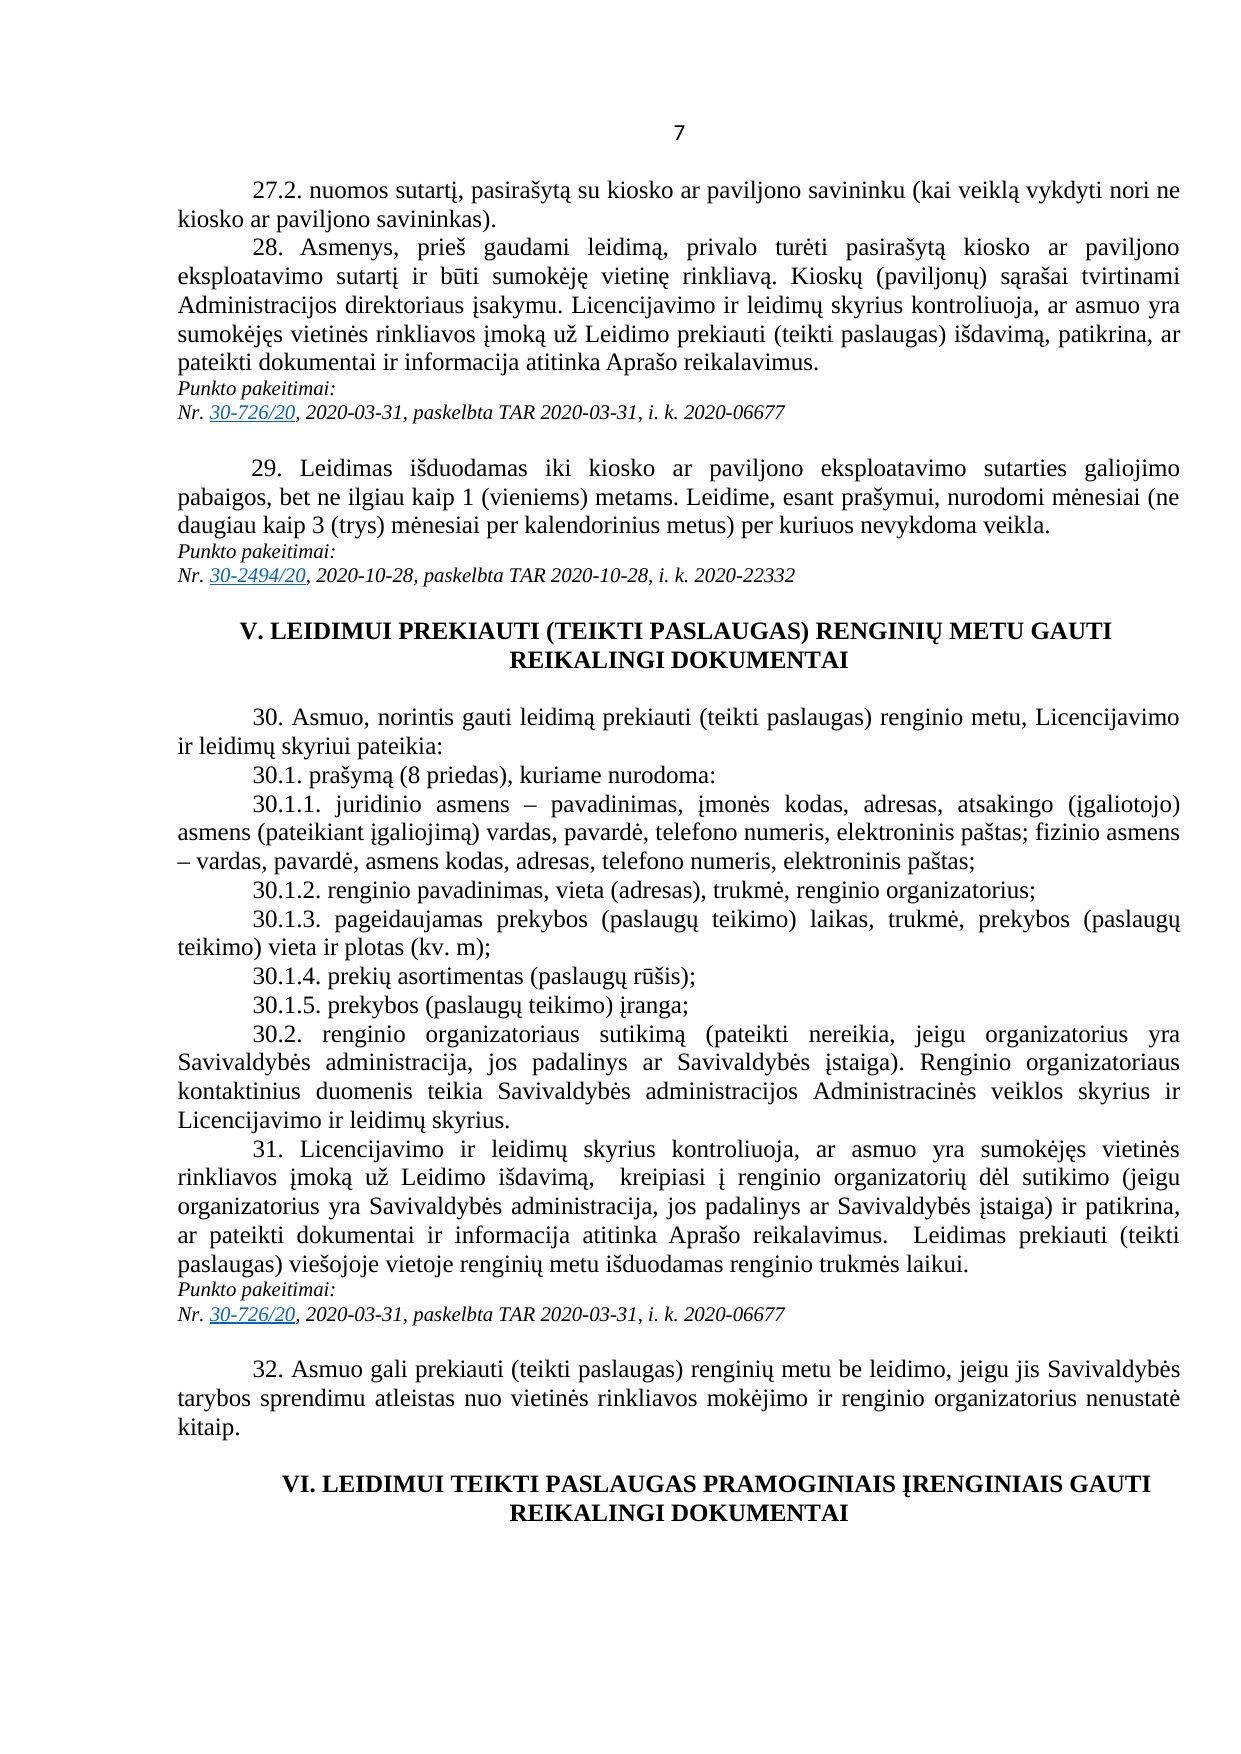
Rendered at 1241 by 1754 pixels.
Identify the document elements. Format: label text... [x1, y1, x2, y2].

text Punkto pakeitimai: [177, 376, 1181, 400]
text 30.1.4. prekių asortimentas (paslaugų rūšis); [177, 961, 1181, 990]
text Punkto pakeitimai: [177, 539, 1181, 563]
text 32. Asmuo gali prekiauti (teikti paslaugas) renginių metu be leidimo, jeigu jis Savivaldybės tarybos sprendimu atleistas nuo vietinės rinkliavos mokėjimo ir renginio organizatorius nenustatė kitaip. [177, 1354, 1181, 1441]
text Nr. 30-726/20, 2020-03-31, paskelbta TAR 2020-03-31, i. k. 2020-06677 [177, 400, 1181, 424]
text 29. Leidimas išduodamas iki kiosko ar paviljono eksploatavimo sutarties galiojimo pabaigos, bet ne ilgiau kaip 1 (vieniems) metams. Leidime, esant prašymui, nurodomi mėnesiai (ne daugiau kaip 3 (trys) mėnesiai per kalendorinius metus) per kuriuos nevykdoma veikla. [177, 453, 1181, 539]
text 30.1.3. pageidaujamas prekybos (paslaugų teikimo) laikas, trukmė, prekybos (paslaugų teikimo) vieta ir plotas (kv. m); [177, 904, 1181, 961]
text 30.1.1. juridinio asmens – pavadinimas, įmonės kodas, adresas, atsakingo (įgaliotojo) asmens (pateikiant įgaliojimą) vardas, pavardė, telefono numeris, elektroninis paštas; fizinio asmens – vardas, pavardė, asmens kodas, adresas, telefono numeris, elektroninis paštas; [177, 789, 1181, 875]
text Nr. 30-726/20, 2020-03-31, paskelbta TAR 2020-03-31, i. k. 2020-06677 [177, 1301, 1181, 1326]
text VI. LEIDIMUI TEIKTI PASLAUGAS PRAMOGINIAIS ĮRENGINIAIS GAUTI REIKALINGI DOKUMENTAI [177, 1469, 1181, 1527]
text 27.2. nuomos sutartį, pasirašytą su kiosko ar paviljono savininku (kai veiklą vykdyti nori ne kiosko ar paviljono savininkas). [177, 175, 1181, 232]
text 30. Asmuo, norintis gauti leidimą prekiauti (teikti paslaugas) renginio metu, Licencijavimo ir leidimų skyriui pateikia: [177, 702, 1181, 760]
text Nr. 30-2494/20, 2020-10-28, paskelbta TAR 2020-10-28, i. k. 2020-22332 [177, 563, 1181, 587]
text 28. Asmenys, prieš gaudami leidimą, privalo turėti pasirašytą kiosko ar paviljono eksploatavimo sutartį ir būti sumokėję vietinę rinkliavą. Kioskų (paviljonų) sąrašai tvirtinami Administracijos direktoriaus įsakymu. Licencijavimo ir leidimų skyrius kontroliuoja, ar asmuo yra sumokėjęs vietinės rinkliavos įmoką už Leidimo prekiauti (teikti paslaugas) išdavimą, patikrina, ar pateikti dokumentai ir informacija atitinka Aprašo reikalavimus. [177, 232, 1181, 376]
text 30.1.2. renginio pavadinimas, vieta (adresas), trukmė, renginio organizatorius; [177, 875, 1181, 904]
text Punkto pakeitimai: [177, 1277, 1181, 1301]
text V. LEIDIMUI PREKIAUTI (TEIKTI PASLAUGAS) RENGINIŲ METU GAUTI [177, 616, 1181, 645]
text 30.1.5. prekybos (paslaugų teikimo) įranga; [177, 990, 1181, 1019]
text REIKALINGI DOKUMENTAI [177, 645, 1181, 674]
text 30.2. renginio organizatoriaus sutikimą (pateikti nereikia, jeigu organizatorius yra Savivaldybės administracija, jos padalinys ar Savivaldybės įstaiga). Renginio organizatoriaus kontaktinius duomenis teikia Savivaldybės administracijos Administracinės veiklos skyrius ir Licencijavimo ir leidimų skyrius. [177, 1019, 1181, 1134]
text 31. Licencijavimo ir leidimų skyrius kontroliuoja, ar asmuo yra sumokėjęs vietinės rinkliavos įmoką už Leidimo išdavimą, kreipiasi į renginio organizatorių dėl sutikimo (jeigu organizatorius yra Savivaldybės administracija, jos padalinys ar Savivaldybės įstaiga) ir patikrina, ar pateikti dokumentai ir informacija atitinka Aprašo reikalavimus. Leidimas prekiauti (teikti paslaugas) viešojoje vietoje renginių metu išduodamas renginio trukmės laikui. [177, 1134, 1181, 1277]
text 30.1. prašymą (8 priedas), kuriame nurodoma: [177, 760, 1181, 789]
